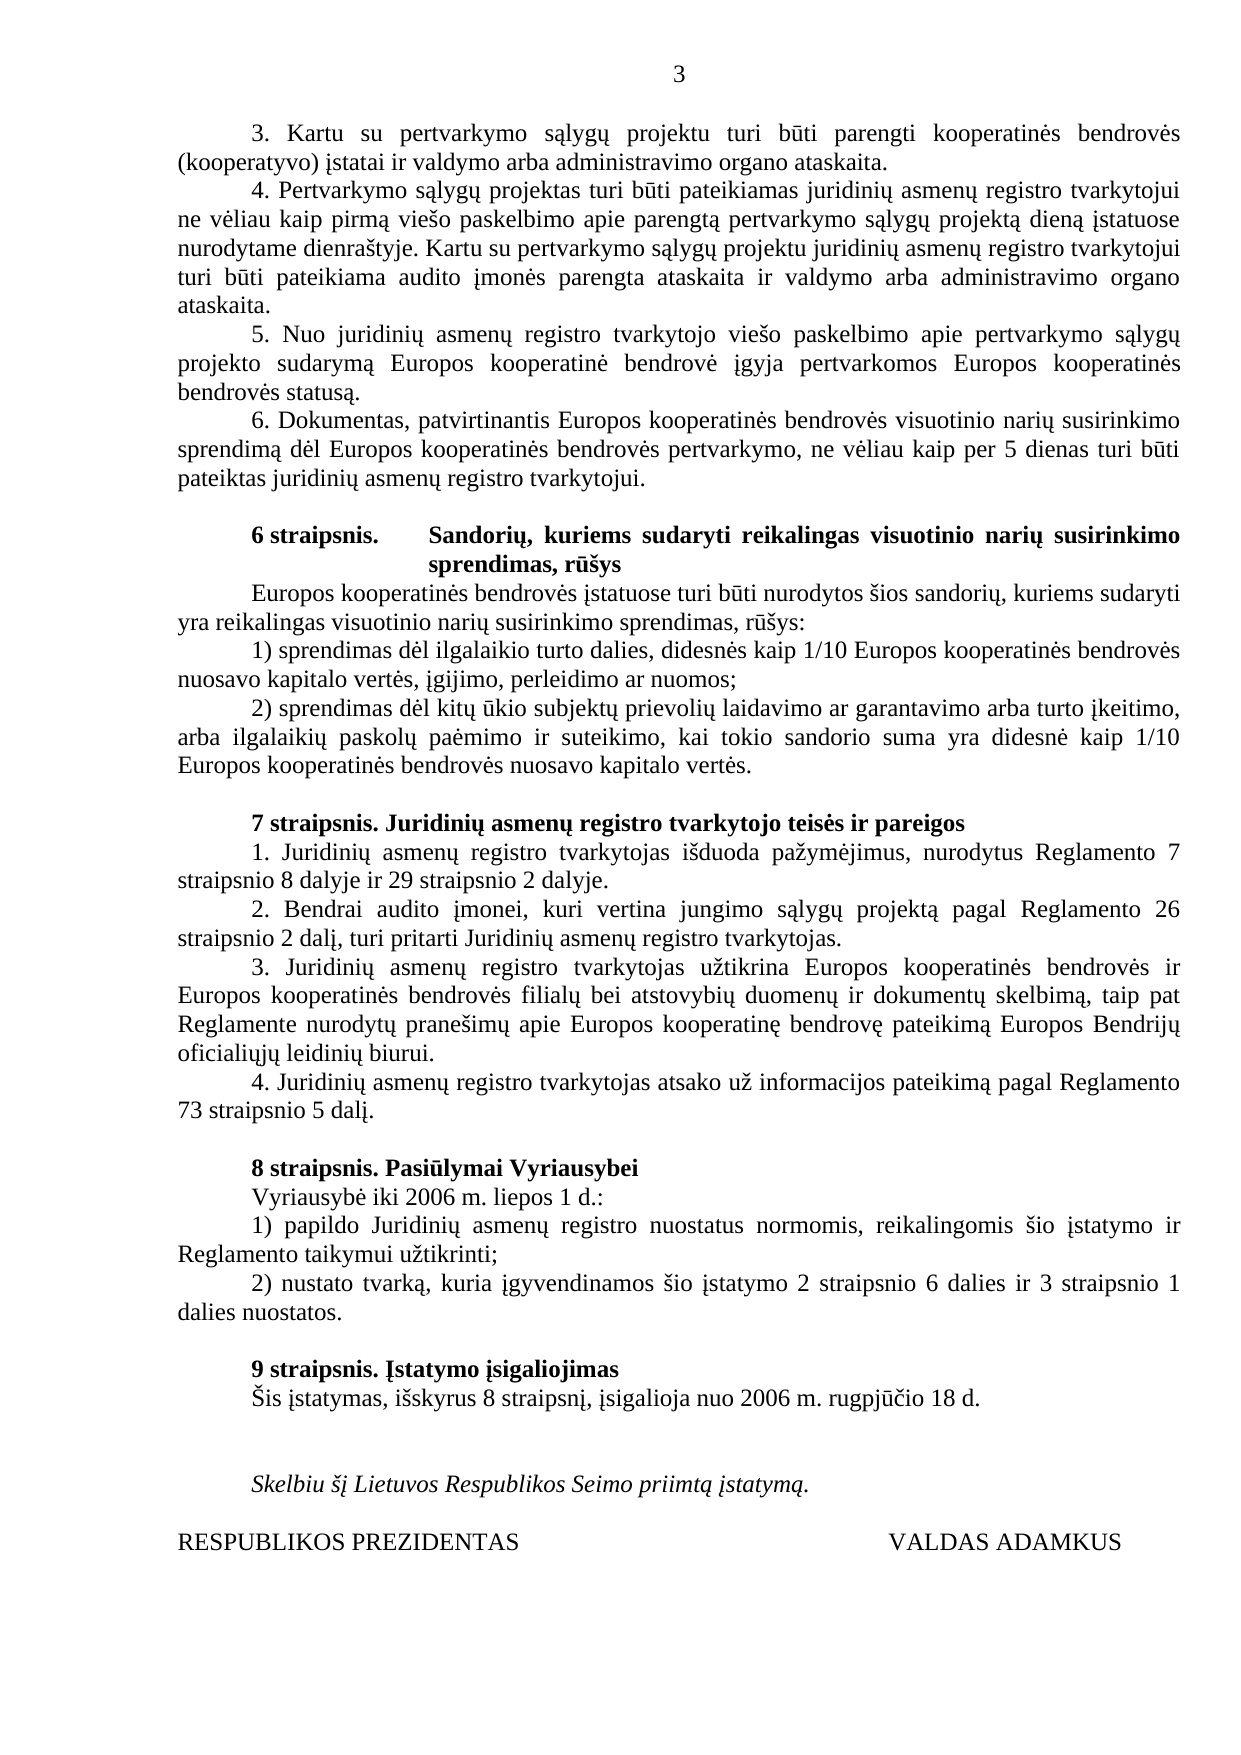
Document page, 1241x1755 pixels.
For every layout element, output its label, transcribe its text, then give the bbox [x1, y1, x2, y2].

text 2) nustato tvarką, kuria įgyvendinamos šio įstatymo 2 straipsnio 6 dalies ir 3 straipsnio 1 dalies nuostatos. [177, 1268, 1181, 1326]
text 1. Juridinių asmenų registro tvarkytojas išduoda pažymėjimus, nurodytus Reglamento 7 straipsnio 8 dalyje ir 29 straipsnio 2 dalyje. [177, 837, 1181, 894]
text 7 straipsnis. Juridinių asmenų registro tvarkytojo teisės ir pareigos [177, 808, 1181, 837]
text 8 straipsnis. Pasiūlymai Vyriausybei [177, 1153, 1181, 1182]
text RESPUBLIKOS PREZIDENTAS VALDAS ADAMKUS [177, 1527, 1181, 1556]
text Vyriausybė iki 2006 m. liepos 1 d.: [177, 1182, 1181, 1211]
text Šis įstatymas, išskyrus 8 straipsnį, įsigalioja nuo 2006 m. rugpjūčio 18 d. [177, 1383, 1181, 1412]
text 3. Kartu su pertvarkymo sąlygų projektu turi būti parengti kooperatinės bendrovės (kooperatyvo) įstatai ir valdymo arba administravimo organo ataskaita. [177, 118, 1181, 176]
text 4. Pertvarkymo sąlygų projektas turi būti pateikiamas juridinių asmenų registro tvarkytojui ne vėliau kaip pirmą viešo paskelbimo apie parengtą pertvarkymo sąlygų projektą dieną įstatuose nurodytame dienraštyje. Kartu su pertvarkymo sąlygų projektu juridinių asmenų registro tvarkytojui turi būti pateikiama audito įmonės parengta ataskaita ir valdymo arba administravimo organo ataskaita. [177, 176, 1181, 319]
text 5. Nuo juridinių asmenų registro tvarkytojo viešo paskelbimo apie pertvarkymo sąlygų projekto sudarymą Europos kooperatinė bendrovė įgyja pertvarkomos Europos kooperatinės bendrovės statusą. [177, 319, 1181, 406]
text Europos kooperatinės bendrovės įstatuose turi būti nurodytos šios sandorių, kuriems sudaryti yra reikalingas visuotinio narių susirinkimo sprendimas, rūšys: [177, 578, 1181, 636]
text Skelbiu šį Lietuvos Respublikos Seimo priimtą įstatymą. [177, 1469, 1181, 1498]
text 3. Juridinių asmenų registro tvarkytojas užtikrina Europos kooperatinės bendrovės ir Europos kooperatinės bendrovės filialų bei atstovybių duomenų ir dokumentų skelbimą, taip pat Reglamente nurodytų pranešimų apie Europos kooperatinę bendrovę pateikimą Europos Bendrijų oficialiųjų leidinių biurui. [177, 952, 1181, 1067]
text 4. Juridinių asmenų registro tvarkytojas atsako už informacijos pateikimą pagal Reglamento 73 straipsnio 5 dalį. [177, 1067, 1181, 1124]
text 6. Dokumentas, patvirtinantis Europos kooperatinės bendrovės visuotinio narių susirinkimo sprendimą dėl Europos kooperatinės bendrovės pertvarkymo, ne vėliau kaip per 5 dienas turi būti pateiktas juridinių asmenų registro tvarkytojui. [177, 406, 1181, 492]
text 6 straipsnis. Sandorių, kuriems sudaryti reikalingas visuotinio narių susirinkimo sprendimas, rūšys [251, 521, 1181, 578]
text 2) sprendimas dėl kitų ūkio subjektų prievolių laidavimo ar garantavimo arba turto įkeitimo, arba ilgalaikių paskolų paėmimo ir suteikimo, kai tokio sandorio suma yra didesnė kaip 1/10 Europos kooperatinės bendrovės nuosavo kapitalo vertės. [177, 693, 1181, 779]
text 2. Bendrai audito įmonei, kuri vertina jungimo sąlygų projektą pagal Reglamento 26 straipsnio 2 dalį, turi pritarti Juridinių asmenų registro tvarkytojas. [177, 894, 1181, 952]
text 1) papildo Juridinių asmenų registro nuostatus normomis, reikalingomis šio įstatymo ir Reglamento taikymui užtikrinti; [177, 1211, 1181, 1268]
text 1) sprendimas dėl ilgalaikio turto dalies, didesnės kaip 1/10 Europos kooperatinės bendrovės nuosavo kapitalo vertės, įgijimo, perleidimo ar nuomos; [177, 636, 1181, 693]
text 9 straipsnis. Įstatymo įsigaliojimas [177, 1354, 1181, 1383]
